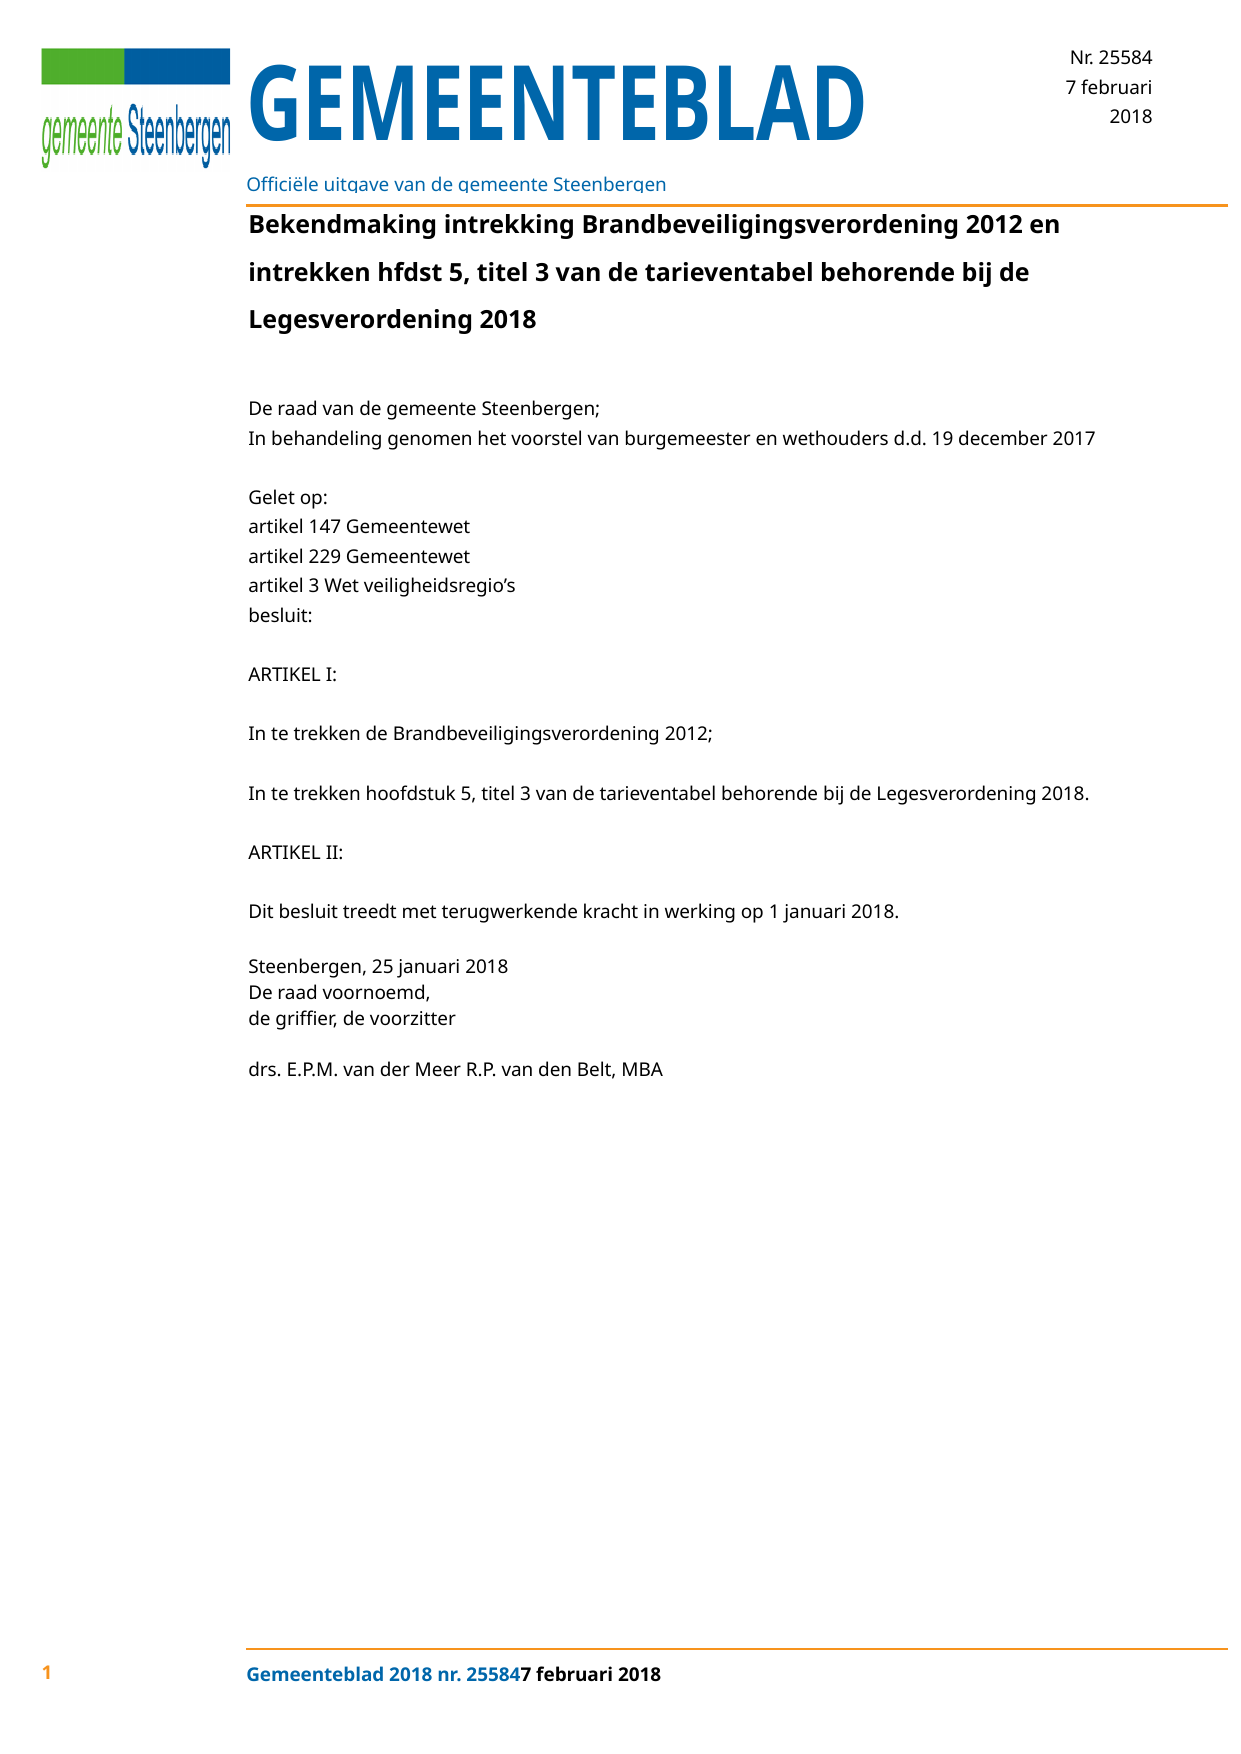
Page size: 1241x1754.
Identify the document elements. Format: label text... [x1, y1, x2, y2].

text artikel 229 Gemeentewet [248, 543, 1152, 569]
text ARTIKEL I: [248, 661, 1152, 687]
text In te trekken hoofdstuk 5, titel 3 van de tarieventabel behorende bij de Legesverordening 2018. [248, 780, 1152, 805]
text Gelet op: [248, 484, 1152, 509]
text de griffier, de voorzitter [248, 1005, 1152, 1031]
text Steenbergen, 25 januari 2018 [248, 953, 1152, 979]
text De raad van de gemeente Steenbergen; [248, 395, 1152, 421]
text besluit: [248, 602, 1152, 628]
text In te trekken de Brandbeveiligingsverordening 2012; [248, 721, 1152, 746]
picture [41, 47, 231, 172]
text In behandeling genomen het voorstel van burgemeester en wethouders d.d. 19 december 2017 [248, 425, 1152, 450]
text artikel 3 Wet veiligheidsregio’s [248, 573, 1152, 598]
text Bekendmaking intrekking Brandbeveiligingsverordening 2012 en intrekken hfdst 5, titel 3 van de tarieventabel behorende bij de Legesverordening 2018 [248, 207, 1152, 336]
text drs. E.P.M. van der Meer R.P. van den Belt, MBA [248, 1056, 1152, 1082]
text ARTIKEL II: [248, 839, 1152, 864]
text artikel 147 Gemeentewet [248, 513, 1152, 539]
text De raad voornoemd, [248, 979, 1152, 1005]
text Dit besluit treedt met terugwerkende kracht in werking op 1 januari 2018. [248, 898, 1152, 924]
